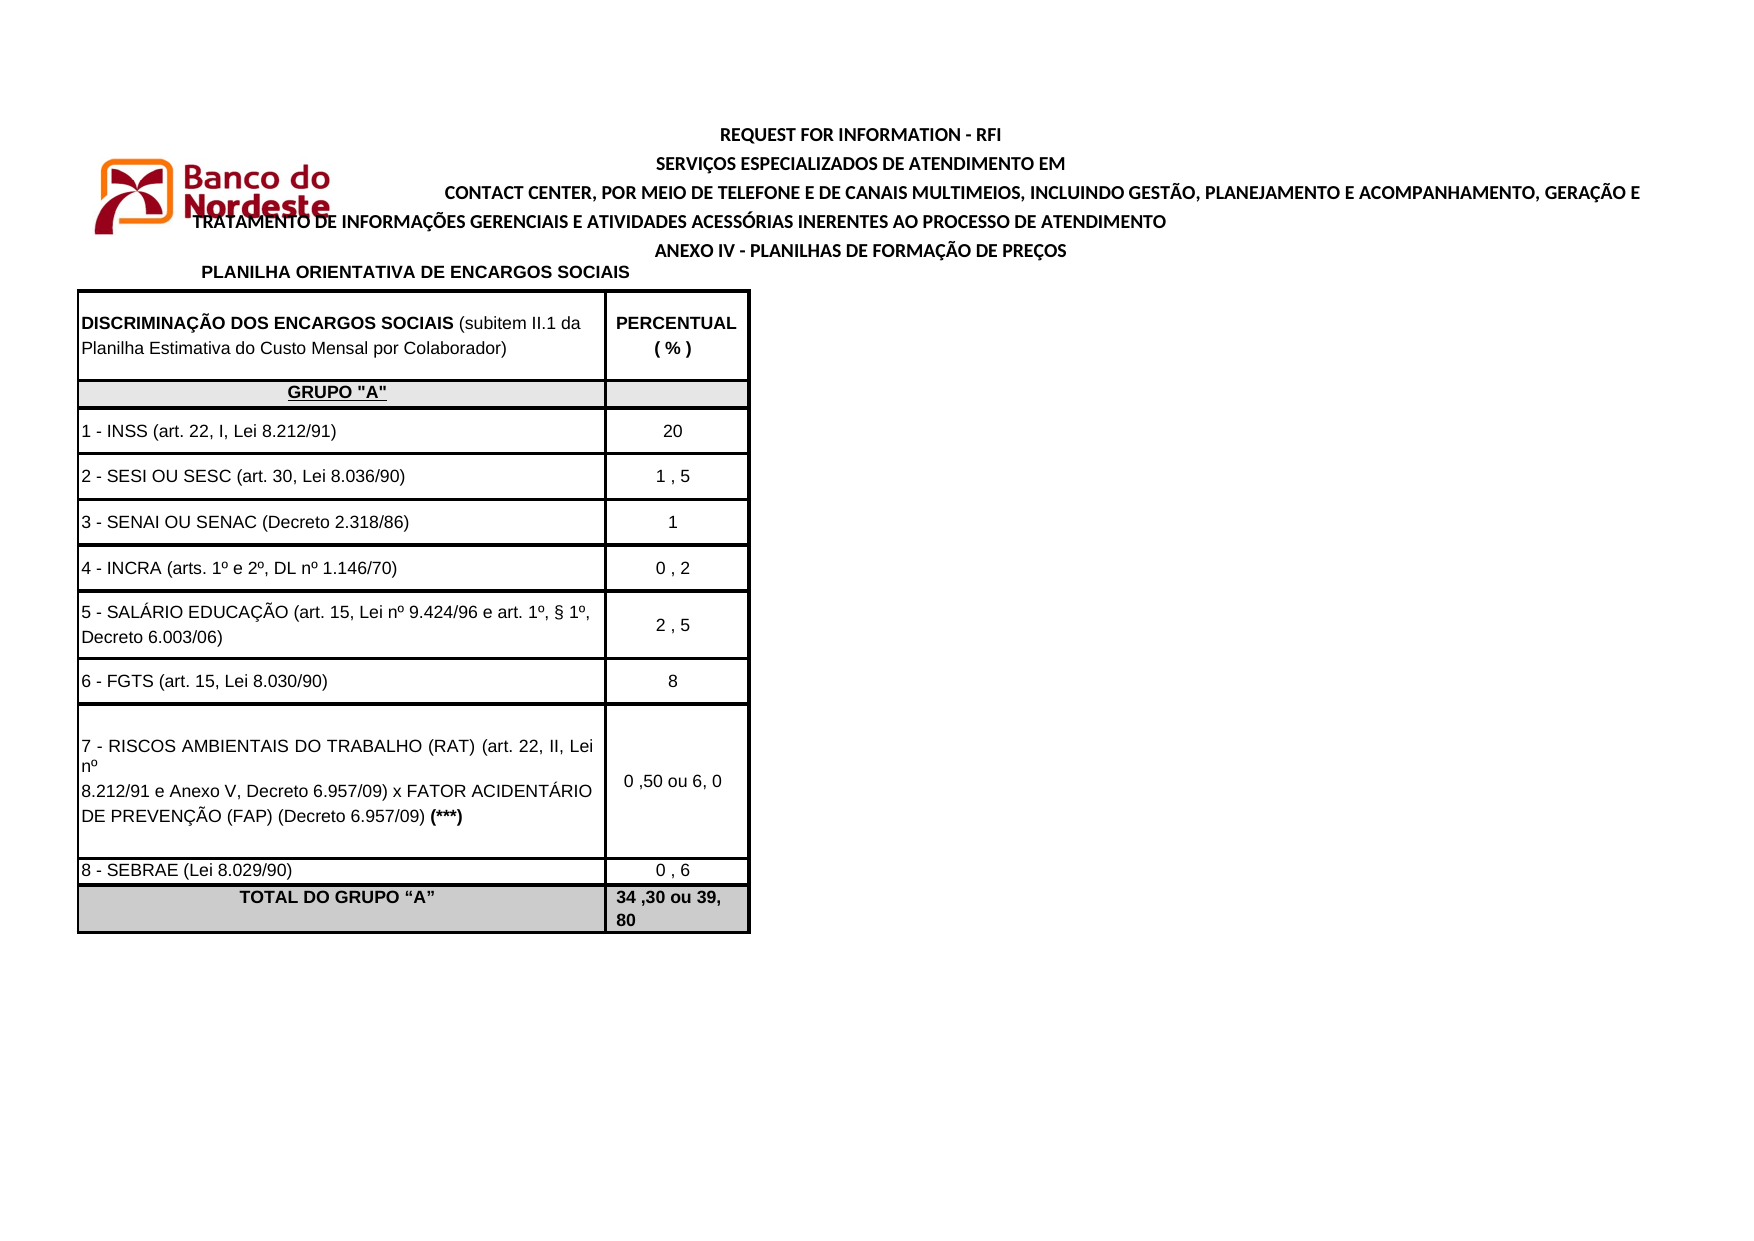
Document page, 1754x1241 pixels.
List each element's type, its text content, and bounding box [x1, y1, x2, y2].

table_cell 8 [607, 660, 747, 702]
table_header DISCRIMINAÇÃO DOS ENCARGOS SOCIAIS (subitem II.1 da Planilha Estimativa do Custo Mensal por Colaborador) [79, 293, 604, 379]
table_cell 1 [607, 501, 747, 543]
table_cell 2 - SESI OU SESC (art. 30, Lei 8.036/90) [79, 455, 604, 498]
table_cell 8 - SEBRAE (Lei 8.029/90) [79, 860, 604, 883]
table_cell 1 - INSS (art. 22, I, Lei 8.212/91) [79, 410, 604, 452]
table_cell GRUPO "A" [79, 382, 604, 406]
table_cell 6 - FGTS (art. 15, Lei 8.030/90) [79, 660, 604, 702]
table_cell 0 , 6 [607, 860, 747, 883]
table_cell 20 [607, 410, 747, 452]
table_cell [607, 382, 747, 406]
table_cell TOTAL DO GRUPO “A” [79, 887, 604, 931]
table_cell 0 , 2 [607, 547, 747, 589]
table_cell 34 ,30 ou 39, 80 [607, 887, 747, 931]
table_cell 3 - SENAI OU SENAC (Decreto 2.318/86) [79, 501, 604, 543]
table_cell 5 - SALÁRIO EDUCAÇÃO (art. 15, Lei nº 9.424/96 e art. 1º, § 1º, Decreto 6.003/06) [79, 593, 604, 657]
table_cell 0 ,50 ou 6, 0 [607, 706, 747, 857]
text PLANILHA ORIENTATIVA DE ENCARGOS SOCIAIS [201, 262, 1642, 282]
table_cell 7 - RISCOS AMBIENTAIS DO TRABALHO (RAT) (art. 22, II, Lei nº 8.212/91 e Anexo V, Decreto 6.957/09) x FATOR ACIDENTÁRIO DE PREVENÇÃO (FAP) (Decreto 6.957/09) (***) [79, 706, 604, 857]
picture [84, 149, 336, 241]
table_cell 2 , 5 [607, 593, 747, 657]
picture [331, 217, 336, 226]
table_header PERCENTUAL ( % ) [607, 293, 747, 379]
table_cell 1 , 5 [607, 455, 747, 498]
table_cell 4 - INCRA (arts. 1º e 2º, DL nº 1.146/70) [79, 547, 604, 589]
